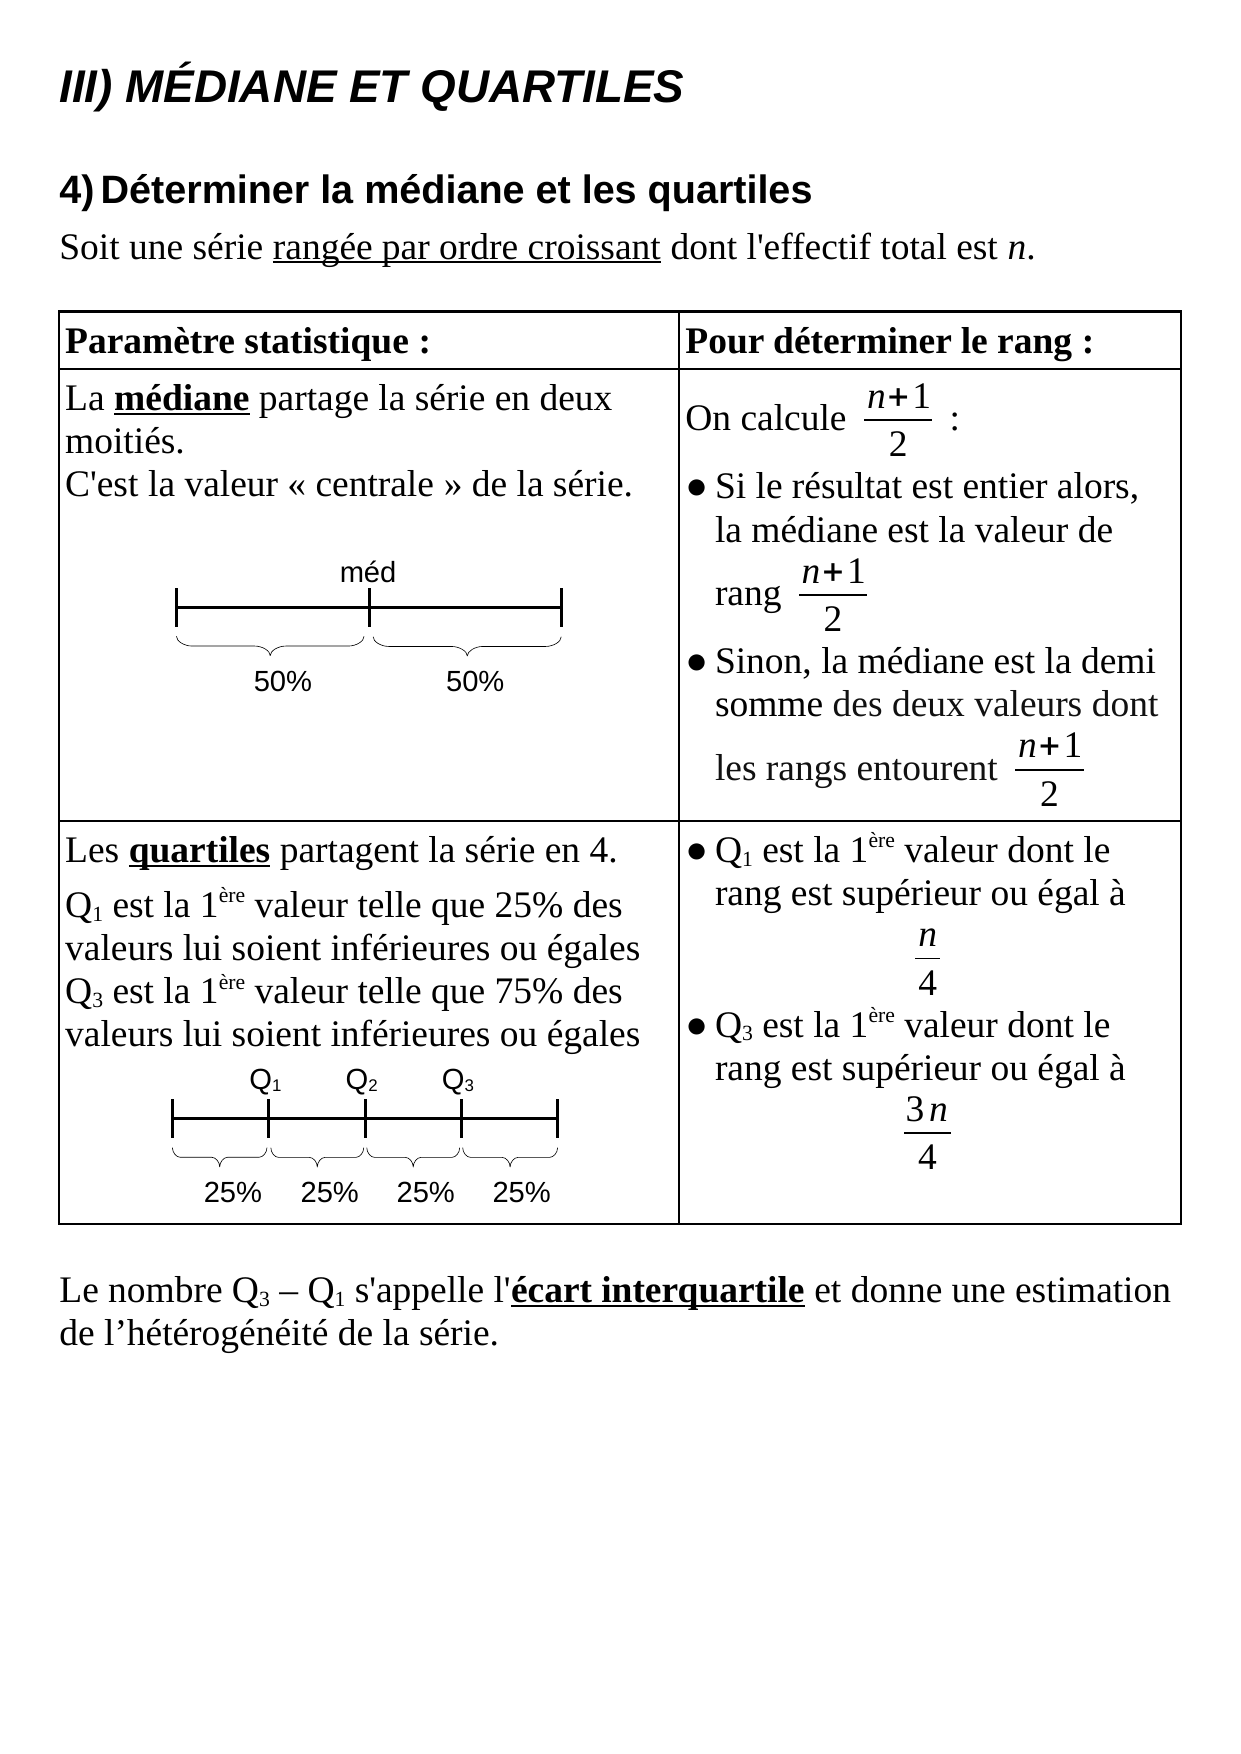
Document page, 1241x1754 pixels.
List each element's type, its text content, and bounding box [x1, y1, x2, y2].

table_cell Q1 est la 1ère valeur dont le rang est supérieur ou égal à Q3 est la 1ère valeur dont le rang est supérieur ou égal à [680, 822, 1180, 1222]
table_cell On calcule : Si le résultat est entier alors, la médiane est la valeur de rang Sinon, la médiane est la demi somme des deux valeurs dont les rangs entourent [680, 370, 1180, 819]
text Le nombre Q3 – Q1 s'appelle l'écart interquartile et donne une estimation de l’hétérogénéité de la série. [59, 1268, 1181, 1354]
list Médiane et quartiles [59, 59, 1181, 112]
table_header Pour déterminer le rang : [680, 313, 1180, 367]
text Soit une série rangée par ordre croissant dont l'effectif total est n. [59, 224, 1181, 267]
list Déterminer la médiane et les quartiles [59, 167, 1181, 212]
table_header Paramètre statistique : [60, 313, 678, 367]
table_cell Les quartiles partagent la série en 4. Q1 est la 1ère valeur telle que 25% des valeurs lui soient inférieures ou égales Q3 est la 1ère valeur telle que 75% des valeurs lui soient inférieures ou égales [60, 822, 678, 1222]
table_cell La médiane partage la série en deux moitiés. C'est la valeur « centrale » de la série. [60, 370, 678, 819]
